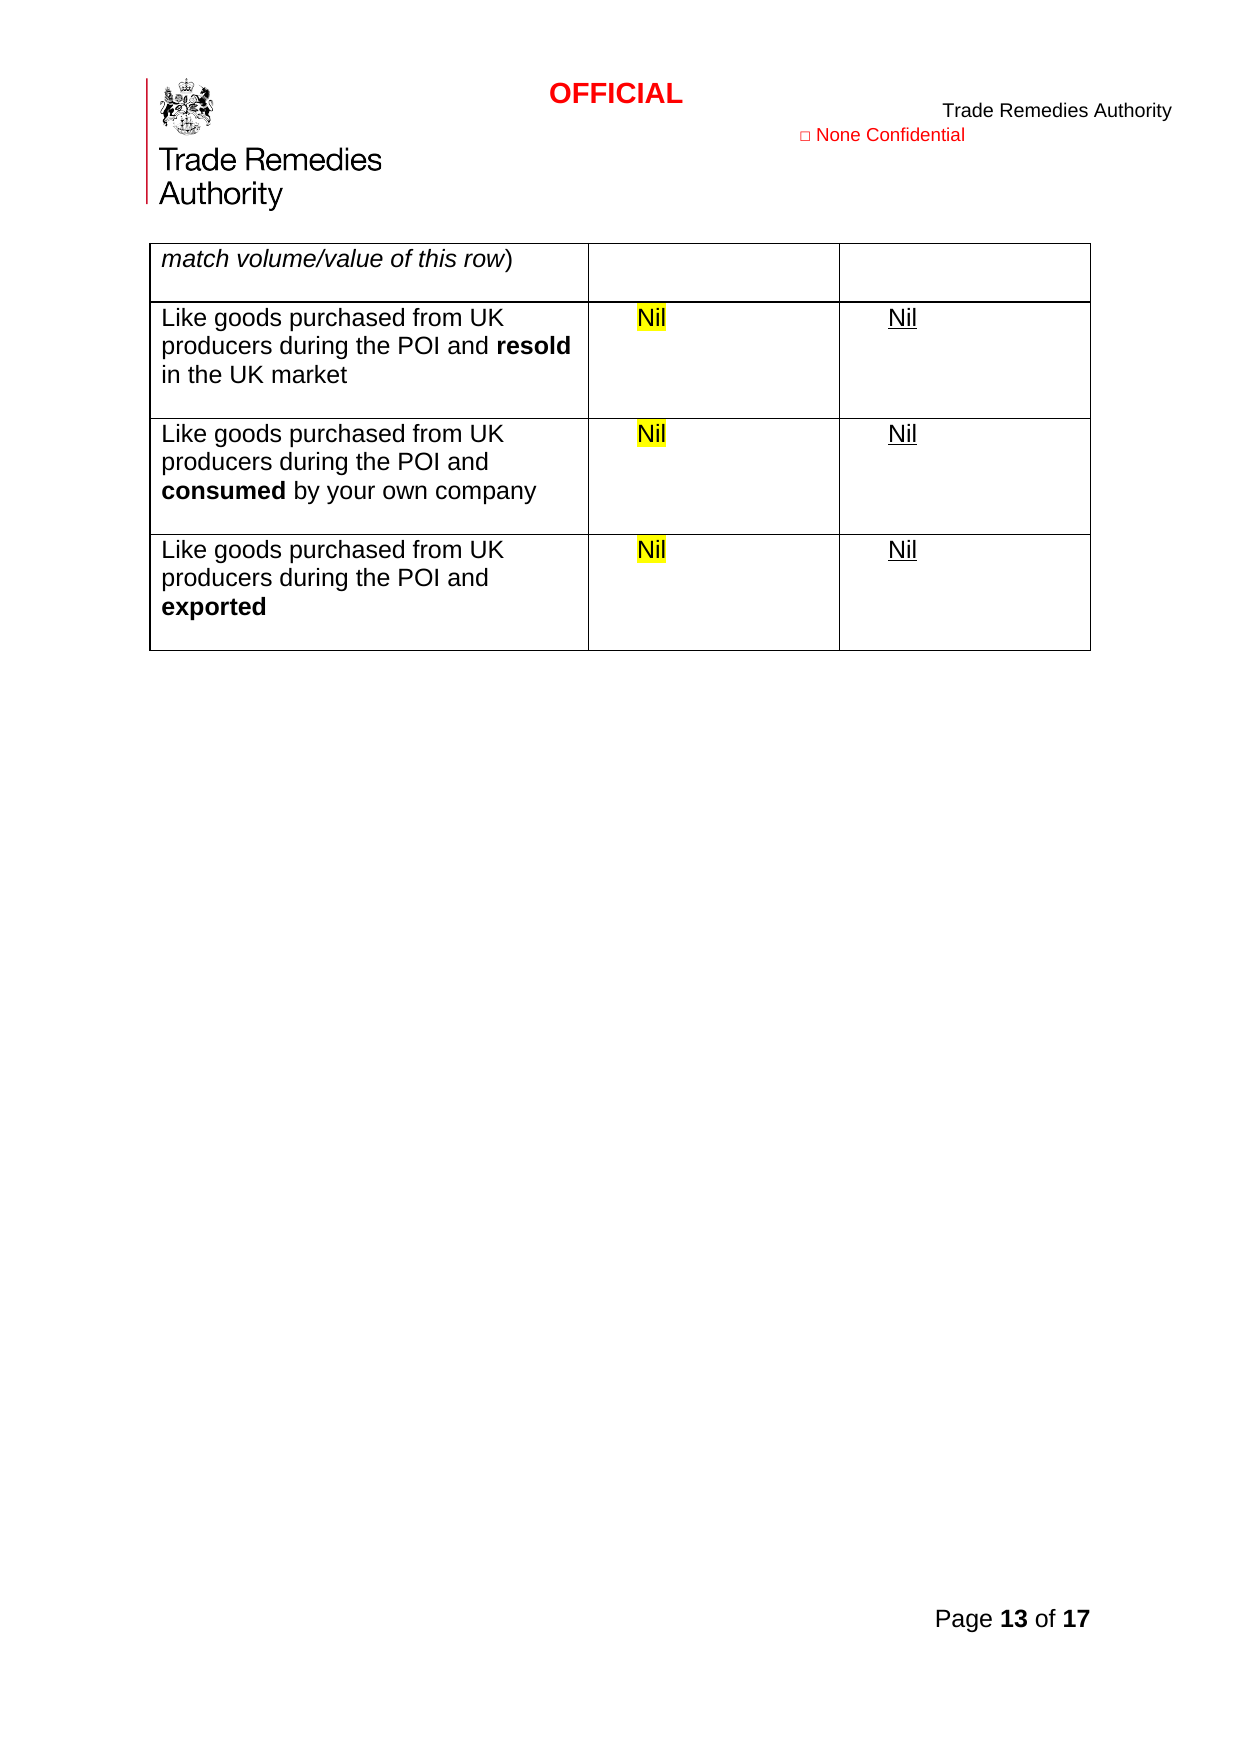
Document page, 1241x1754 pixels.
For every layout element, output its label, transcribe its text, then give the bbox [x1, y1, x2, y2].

table_cell [840, 244, 1090, 301]
table_cell match volume/value of this row) [151, 244, 588, 301]
table_cell [589, 244, 839, 301]
table_cell Nil [589, 419, 839, 533]
table_cell Like goods purchased from UK producers during the POI and consumed by your own company [151, 419, 588, 533]
table_cell Nil [589, 535, 839, 649]
table_cell Nil [840, 419, 1090, 533]
table_cell Like goods purchased from UK producers during the POI and exported [151, 535, 588, 649]
table_cell Nil [589, 303, 839, 417]
table_cell Like goods purchased from UK producers during the POI and resold in the UK market [151, 303, 588, 417]
table_cell Nil [840, 303, 1090, 417]
table_cell Nil [840, 535, 1090, 649]
